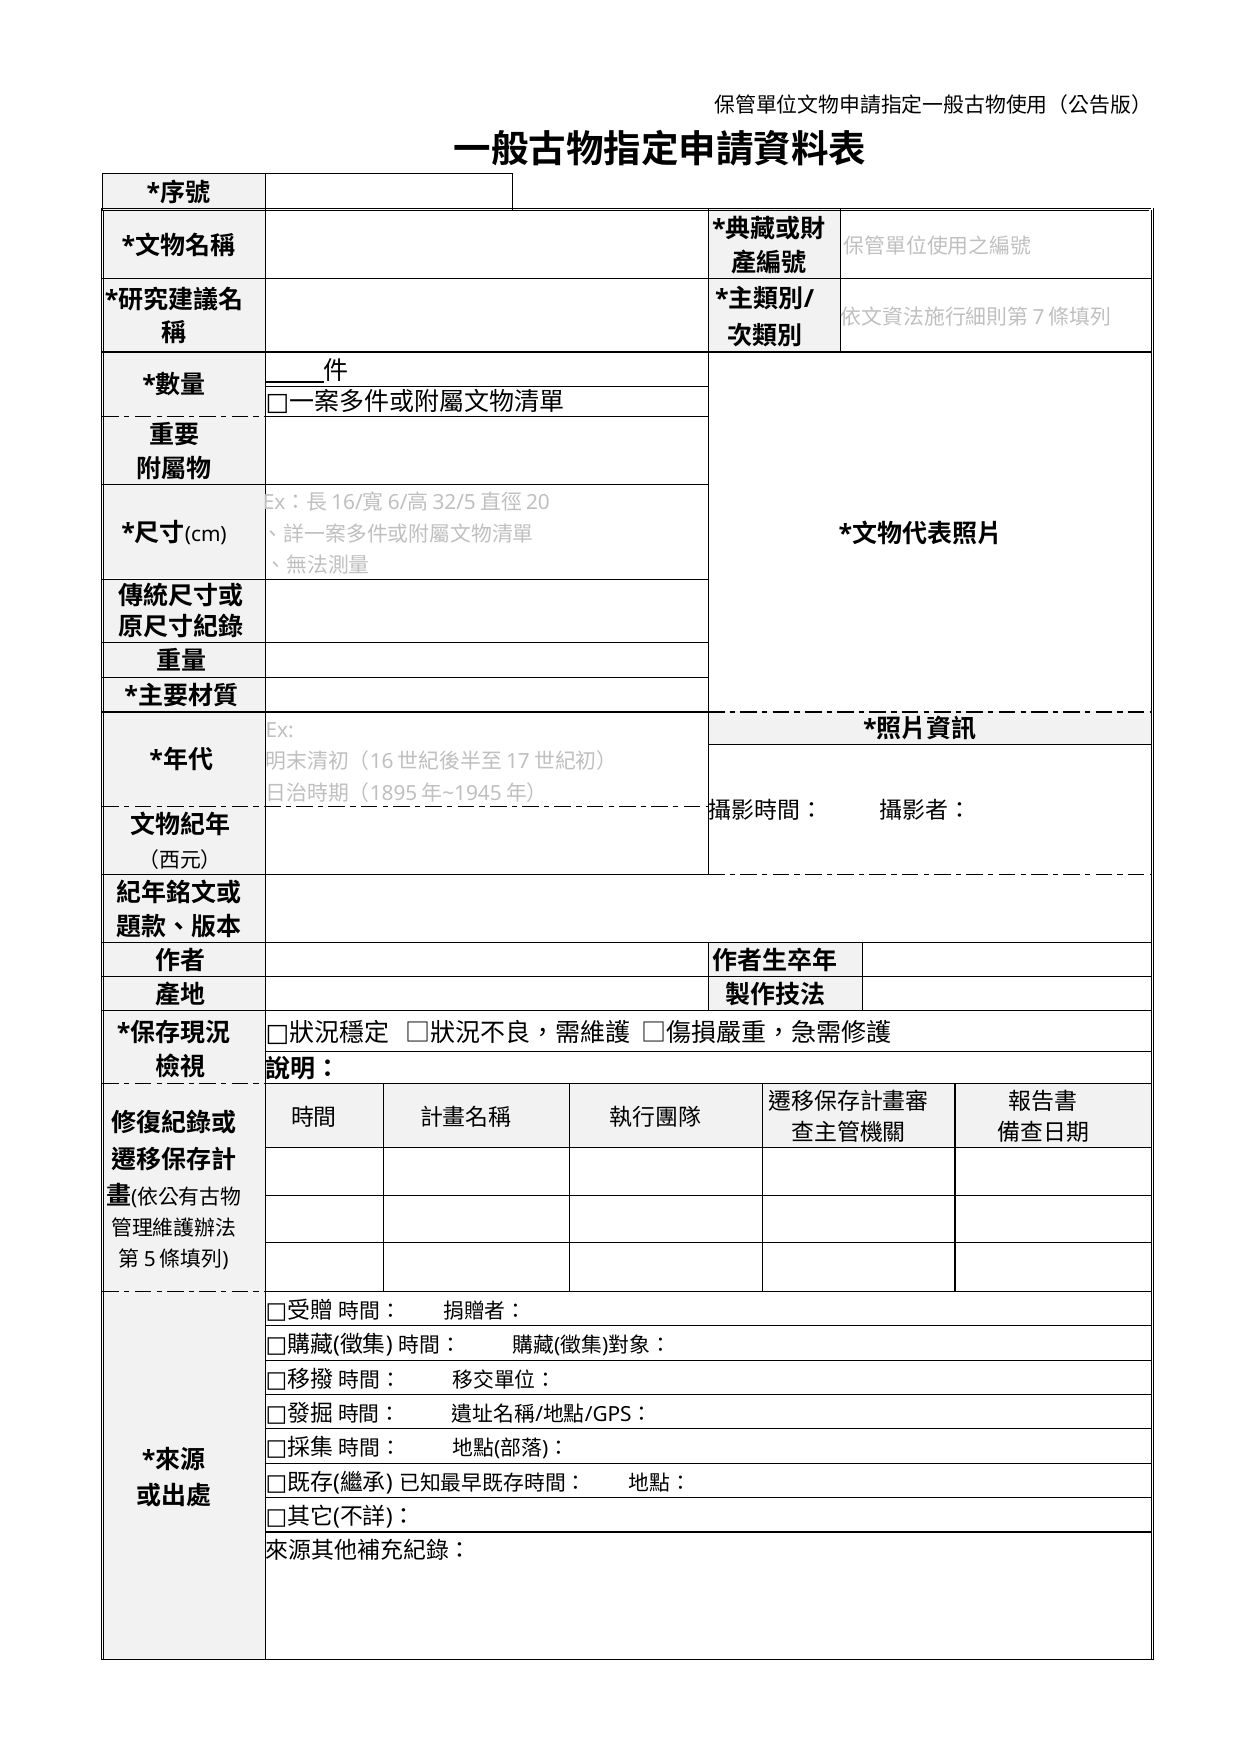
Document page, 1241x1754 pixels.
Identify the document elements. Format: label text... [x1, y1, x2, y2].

table_cell [863, 977, 1151, 1010]
table_header *序號 [103, 174, 265, 208]
table_cell 保管單位使用之編號 [841, 208, 1152, 278]
table_cell 製作技法 [709, 977, 862, 1010]
table_cell Ex：長16/寬6/高32/5直徑20 、詳一案多件或附屬文物清單 、無法測量 [266, 485, 708, 578]
table_cell □既存(繼承) 已知最早既存時間： 地點： [266, 1464, 1151, 1497]
table_cell 攝影時間： 攝影者： [709, 745, 1151, 874]
table_cell 計畫名稱 [384, 1084, 569, 1147]
table_cell □購藏(徵集) 時間： 購藏(徵集)對象： [266, 1326, 1151, 1359]
table_cell [266, 874, 1151, 942]
table_cell 依文資法施行細則第7條填列 [841, 279, 1151, 351]
table_cell [956, 1196, 1151, 1242]
table_cell [266, 943, 708, 976]
table_cell *文物代表照片 [709, 353, 1151, 711]
table_cell 重量 [104, 643, 265, 676]
table_cell 時間 [266, 1084, 383, 1147]
table_cell □其它(不詳)： [266, 1498, 1151, 1531]
table_cell *來源 或出處 [104, 1291, 265, 1659]
table_cell 文物紀年（西元） [104, 806, 265, 874]
table_cell [956, 1148, 1151, 1195]
table_cell [384, 1148, 569, 1195]
table_cell [266, 643, 708, 676]
table_cell 執行團隊 [570, 1084, 762, 1147]
table_cell 紀年銘文或 題款、版本 [104, 875, 265, 942]
table_cell 產地 [104, 977, 265, 1010]
table_cell [266, 806, 708, 874]
table_cell [266, 1196, 383, 1242]
table_cell [266, 211, 708, 278]
table_cell [266, 279, 708, 351]
table_cell *照片資訊 [709, 711, 1151, 744]
table_cell [763, 1148, 954, 1195]
table_cell □狀況穩定 □狀況不良，需維護 □傷損嚴重，急需修護 [266, 1011, 1151, 1051]
table_cell 報告書 備查日期 [956, 1084, 1151, 1147]
table_cell *研究建議名稱 [104, 279, 265, 351]
table_cell □移撥 時間： 移交單位： [266, 1361, 1151, 1394]
table_cell *典藏或財產編號 [709, 211, 840, 278]
table_cell 修復紀錄或遷移保存計畫(依公有古物管理維護辦法第5條填列) [104, 1083, 265, 1291]
text 一般古物指定申請資料表 [148, 119, 1172, 173]
table_cell *數量 [104, 353, 265, 416]
table_cell [570, 1243, 762, 1291]
table_cell [570, 1196, 762, 1242]
table_cell 傳統尺寸或 原尺寸紀錄 [104, 580, 265, 642]
table_header [266, 174, 512, 208]
table_cell [384, 1243, 569, 1291]
table_cell [956, 1243, 1151, 1291]
table_cell □發掘 時間： 遺址名稱/地點/GPS： [266, 1395, 1151, 1428]
table_cell [763, 1243, 954, 1291]
table_cell *尺寸(cm) [104, 485, 265, 578]
table_cell [266, 580, 708, 642]
table_cell [763, 1196, 954, 1242]
table_cell 作者 [104, 943, 265, 976]
table_cell [570, 1148, 762, 1195]
table_cell *年代 [104, 713, 265, 806]
table_cell *保存現況 檢視 [104, 1011, 265, 1083]
table_cell [266, 678, 708, 711]
table_cell □一案多件或附屬文物清單 [266, 387, 708, 416]
table_cell 遷移保存計畫審查主管機關 [763, 1084, 954, 1147]
table_cell [266, 1148, 383, 1195]
table_cell [266, 977, 708, 1010]
table_cell 重要 附屬物 [104, 416, 265, 484]
table_cell [863, 943, 1151, 976]
table_header [513, 173, 1152, 208]
table_cell [266, 417, 708, 484]
table_cell *文物名稱 [104, 211, 265, 278]
table_cell 來源其他補充紀錄： [266, 1533, 1151, 1659]
table_cell 作者生卒年 [709, 943, 862, 976]
table_cell [384, 1196, 569, 1242]
table_cell □受贈 時間： 捐贈者： [266, 1292, 1151, 1325]
table_cell 件 [266, 353, 708, 386]
table_cell *主類別/次類別 [709, 279, 840, 351]
table_cell Ex: 明末清初（16世紀後半至17世紀初） 日治時期（1895年~1945年） [266, 713, 708, 806]
table_cell [266, 1243, 383, 1291]
table_cell 說明： [266, 1052, 1151, 1083]
table_cell □採集 時間： 地點(部落)： [266, 1429, 1151, 1463]
table_cell *主要材質 [104, 678, 265, 711]
